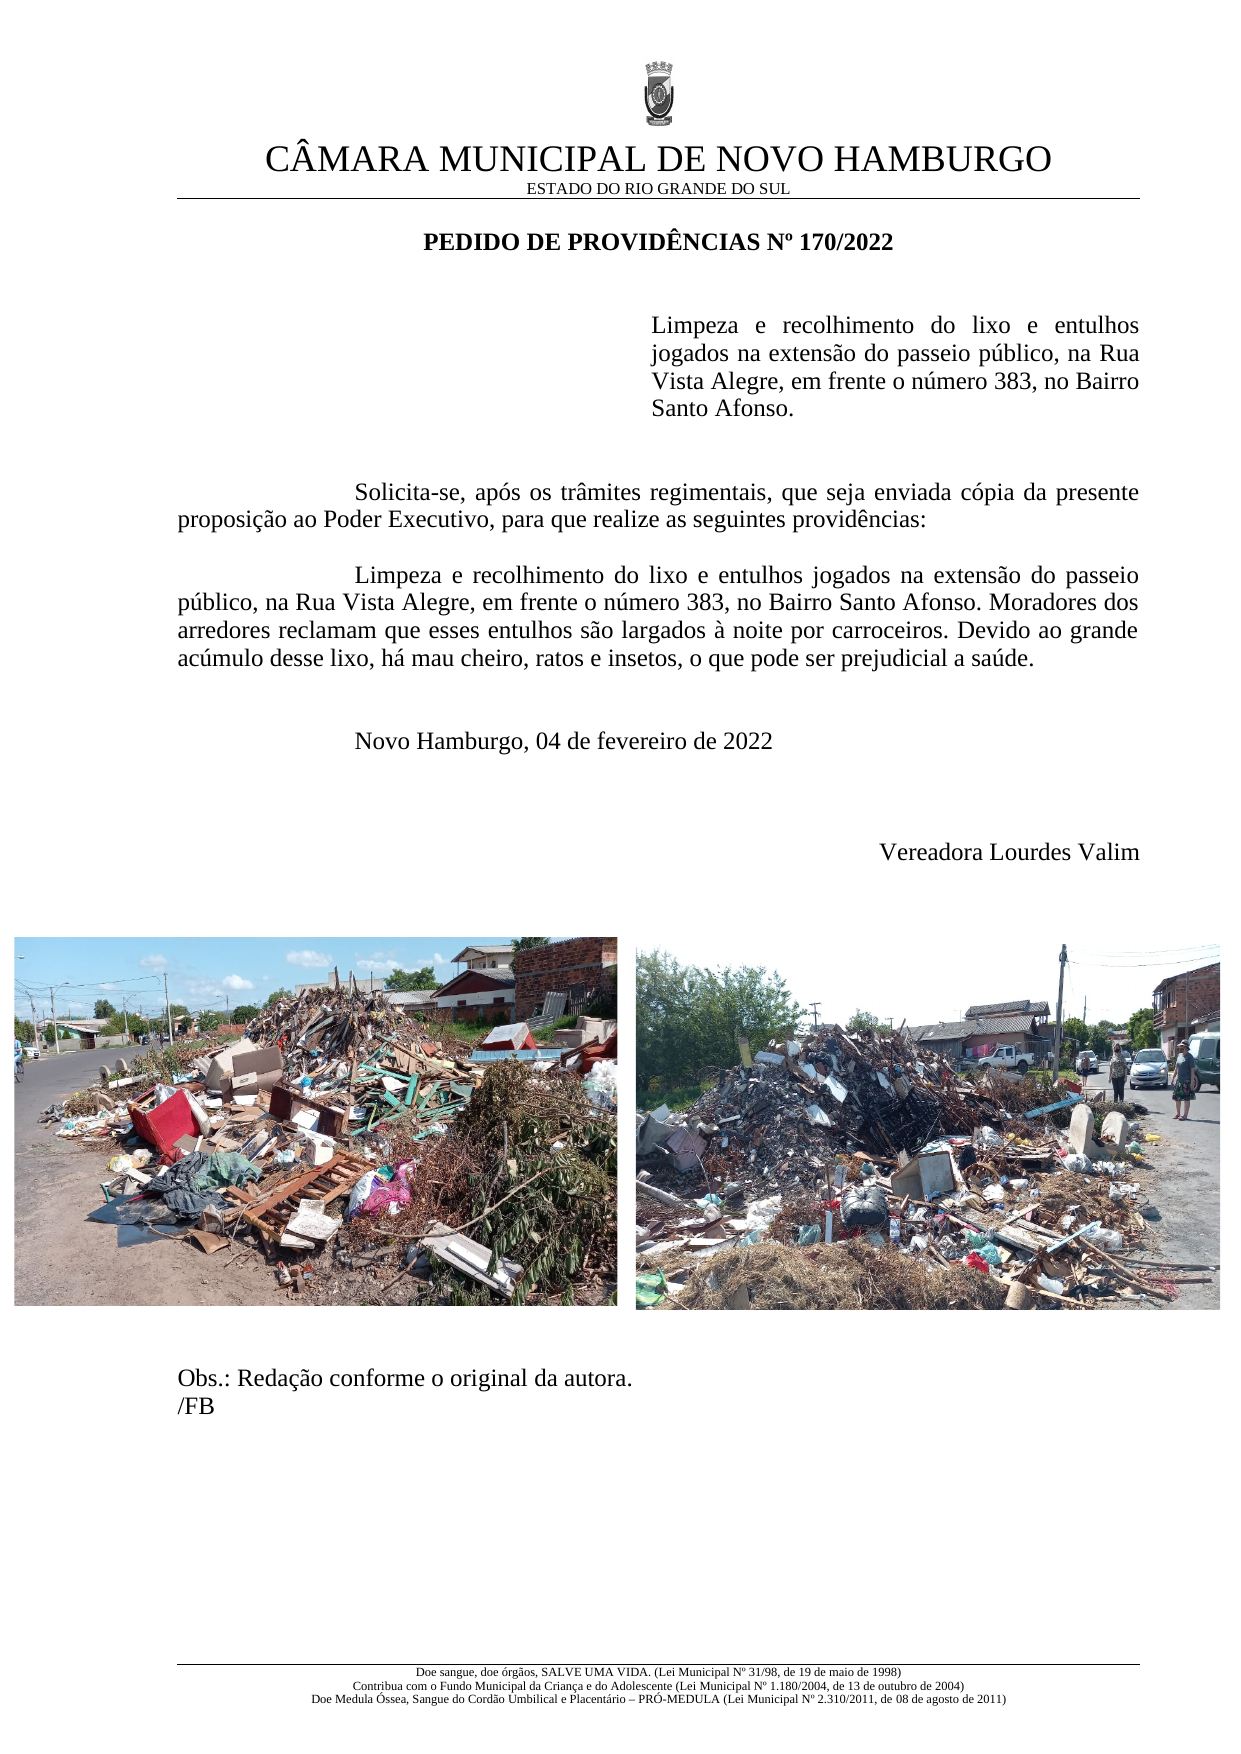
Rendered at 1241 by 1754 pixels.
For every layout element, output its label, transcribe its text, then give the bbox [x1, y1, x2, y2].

picture [635, 944, 1221, 1310]
text Solicita-se, após os trâmites regimentais, que seja enviada cópia da presente proposição ao Poder Executivo, para que realize as seguintes providências: [177, 478, 1140, 533]
picture [14, 937, 618, 1306]
title Limpeza e recolhimento do lixo e entulhos jogados na extensão do passeio público, na Rua Vista Alegre, em frente o número 383, no Bairro Santo Afonso. [651, 311, 1140, 422]
text /FB [177, 1392, 1140, 1420]
text Vereadora Lourdes Valim [177, 838, 1140, 866]
text Obs.: Redação conforme o original da autora. [177, 1364, 1140, 1392]
text Limpeza e recolhimento do lixo e entulhos jogados na extensão do passeio público, na Rua Vista Alegre, em frente o número 383, no Bairro Santo Afonso. Moradores dos arredores reclamam que esses entulhos são largados à noite por carroceiros. Devido ao grande acúmulo desse lixo, há mau cheiro, ratos e insetos, o que pode ser prejudicial a saúde. [177, 561, 1140, 672]
text Novo Hamburgo, 04 de fevereiro de 2022 [177, 727, 1140, 755]
text PEDIDO DE PROVIDÊNCIAS Nº 170/2022 [177, 228, 1140, 256]
